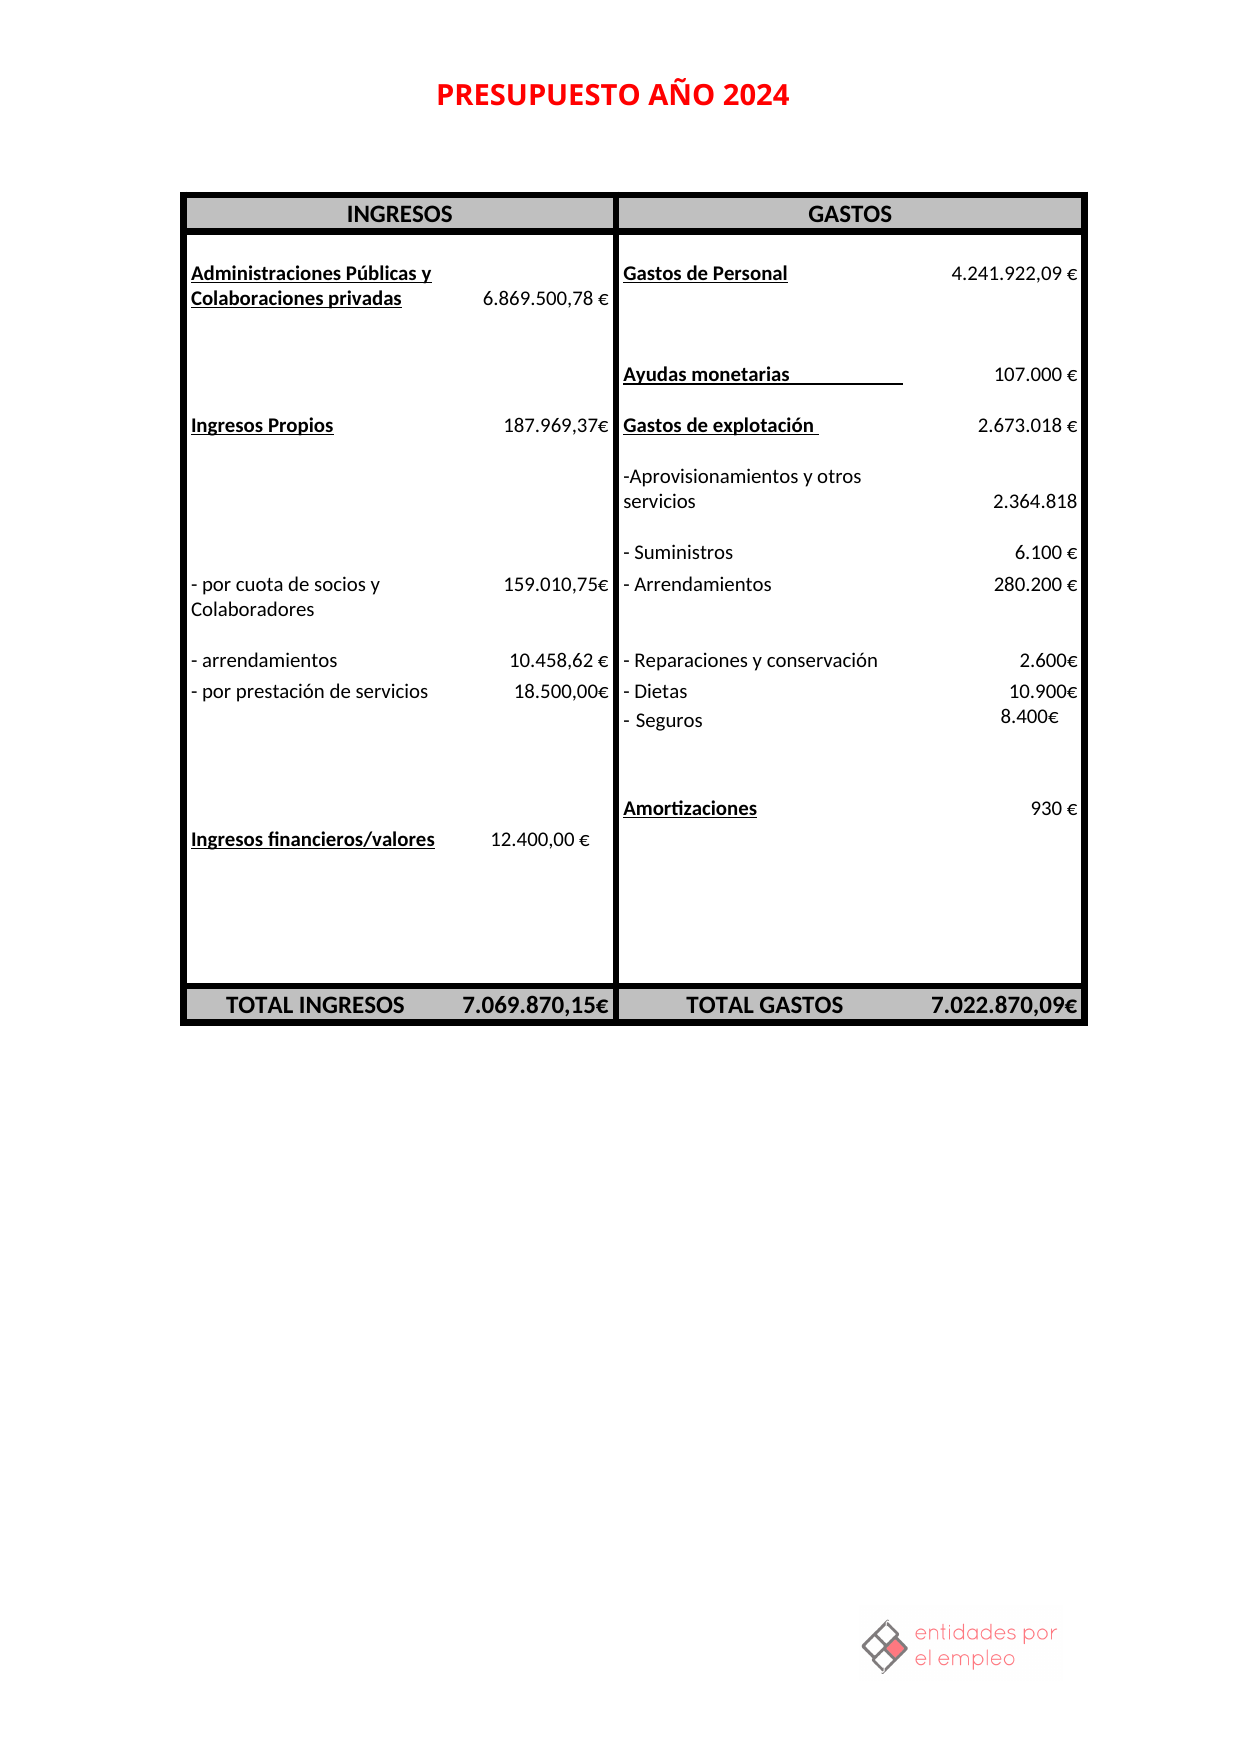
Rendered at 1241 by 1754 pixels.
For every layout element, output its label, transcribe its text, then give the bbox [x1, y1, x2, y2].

table_cell 159.010,75€ [447, 571, 613, 647]
table_cell [187, 463, 447, 539]
table_cell 7.069.870,15€ [447, 989, 613, 1019]
table_cell 4.241.922,09 € [914, 260, 1081, 362]
table_cell Ingresos financieros/valores [187, 826, 447, 857]
table_cell Ayudas monetarias [619, 362, 914, 412]
table_cell 2.600€ [914, 647, 1081, 678]
table_cell [619, 764, 914, 795]
table_cell [447, 540, 613, 571]
table_cell [447, 951, 613, 982]
table_cell [187, 920, 447, 951]
table_cell [187, 733, 447, 764]
table_cell [914, 764, 1081, 795]
table_cell - Dietas - Seguros [619, 678, 914, 732]
table_cell [447, 463, 613, 539]
table_cell [619, 920, 914, 951]
table_cell [447, 235, 613, 260]
table_cell - Reparaciones y conservación [619, 647, 914, 678]
table_cell [619, 889, 914, 920]
table_cell [914, 733, 1081, 764]
table_cell 187.969,37€ [447, 413, 613, 463]
table_cell 280.200 € [914, 571, 1081, 647]
table_cell TOTAL INGRESOS [187, 989, 447, 1019]
table_cell [619, 858, 914, 889]
table_cell -Aprovisionamientos y otros servicios [619, 463, 914, 539]
table_cell [619, 951, 914, 982]
table_cell - por cuota de socios y Colaboradores [187, 571, 447, 647]
table_cell [187, 951, 447, 982]
table_cell Administraciones Públicas y Colaboraciones privadas [187, 260, 447, 362]
table_cell - arrendamientos [187, 647, 447, 678]
table_cell 2.673.018 € [914, 413, 1081, 463]
table_cell 12.400,00 € [447, 826, 613, 857]
table_cell 10.458,62 € [447, 647, 613, 678]
table_cell [914, 889, 1081, 920]
table_cell Gastos de explotación [619, 413, 914, 463]
table_cell [914, 826, 1081, 857]
table_cell - Arrendamientos [619, 571, 914, 647]
table_cell [187, 889, 447, 920]
table_cell [619, 733, 914, 764]
table_cell [187, 795, 447, 826]
table_cell [914, 858, 1081, 889]
table_cell [914, 235, 1081, 260]
table_cell [447, 858, 613, 889]
table_cell [447, 889, 613, 920]
table_cell 7.022.870,09€ [914, 989, 1081, 1019]
table_cell [619, 235, 914, 260]
table_cell [914, 951, 1081, 982]
table_cell [187, 540, 447, 571]
table_cell 107.000 € [914, 362, 1081, 412]
table_header GASTOS [619, 198, 1081, 228]
table_cell [619, 826, 914, 857]
table_cell 18.500,00€ [447, 678, 613, 732]
table_cell TOTAL GASTOS [619, 989, 914, 1019]
table_cell Amortizaciones [619, 795, 914, 826]
table_cell [914, 920, 1081, 951]
table_cell 6.100 € [914, 540, 1081, 571]
table_cell Ingresos Propios [187, 413, 447, 463]
table_cell Gastos de Personal [619, 260, 914, 362]
table_cell 6.869.500,78 € [447, 260, 613, 362]
table_cell [187, 235, 447, 260]
table_cell 10.900€ 8.400€ [914, 678, 1081, 732]
table_cell [447, 733, 613, 764]
subtitle PRESUPUESTO AÑO 2024 [177, 74, 1048, 113]
table_cell [187, 764, 447, 795]
table_cell 930 € [914, 795, 1081, 826]
table_cell [187, 858, 447, 889]
table_cell 2.364.818 [914, 463, 1081, 539]
table_cell - Suministros [619, 540, 914, 571]
table_header INGRESOS [187, 198, 613, 228]
table_cell [187, 362, 447, 412]
table_cell [447, 920, 613, 951]
table_cell [447, 764, 613, 795]
table_cell [447, 795, 613, 826]
table_cell [447, 362, 613, 412]
table_cell - por prestación de servicios [187, 678, 447, 732]
